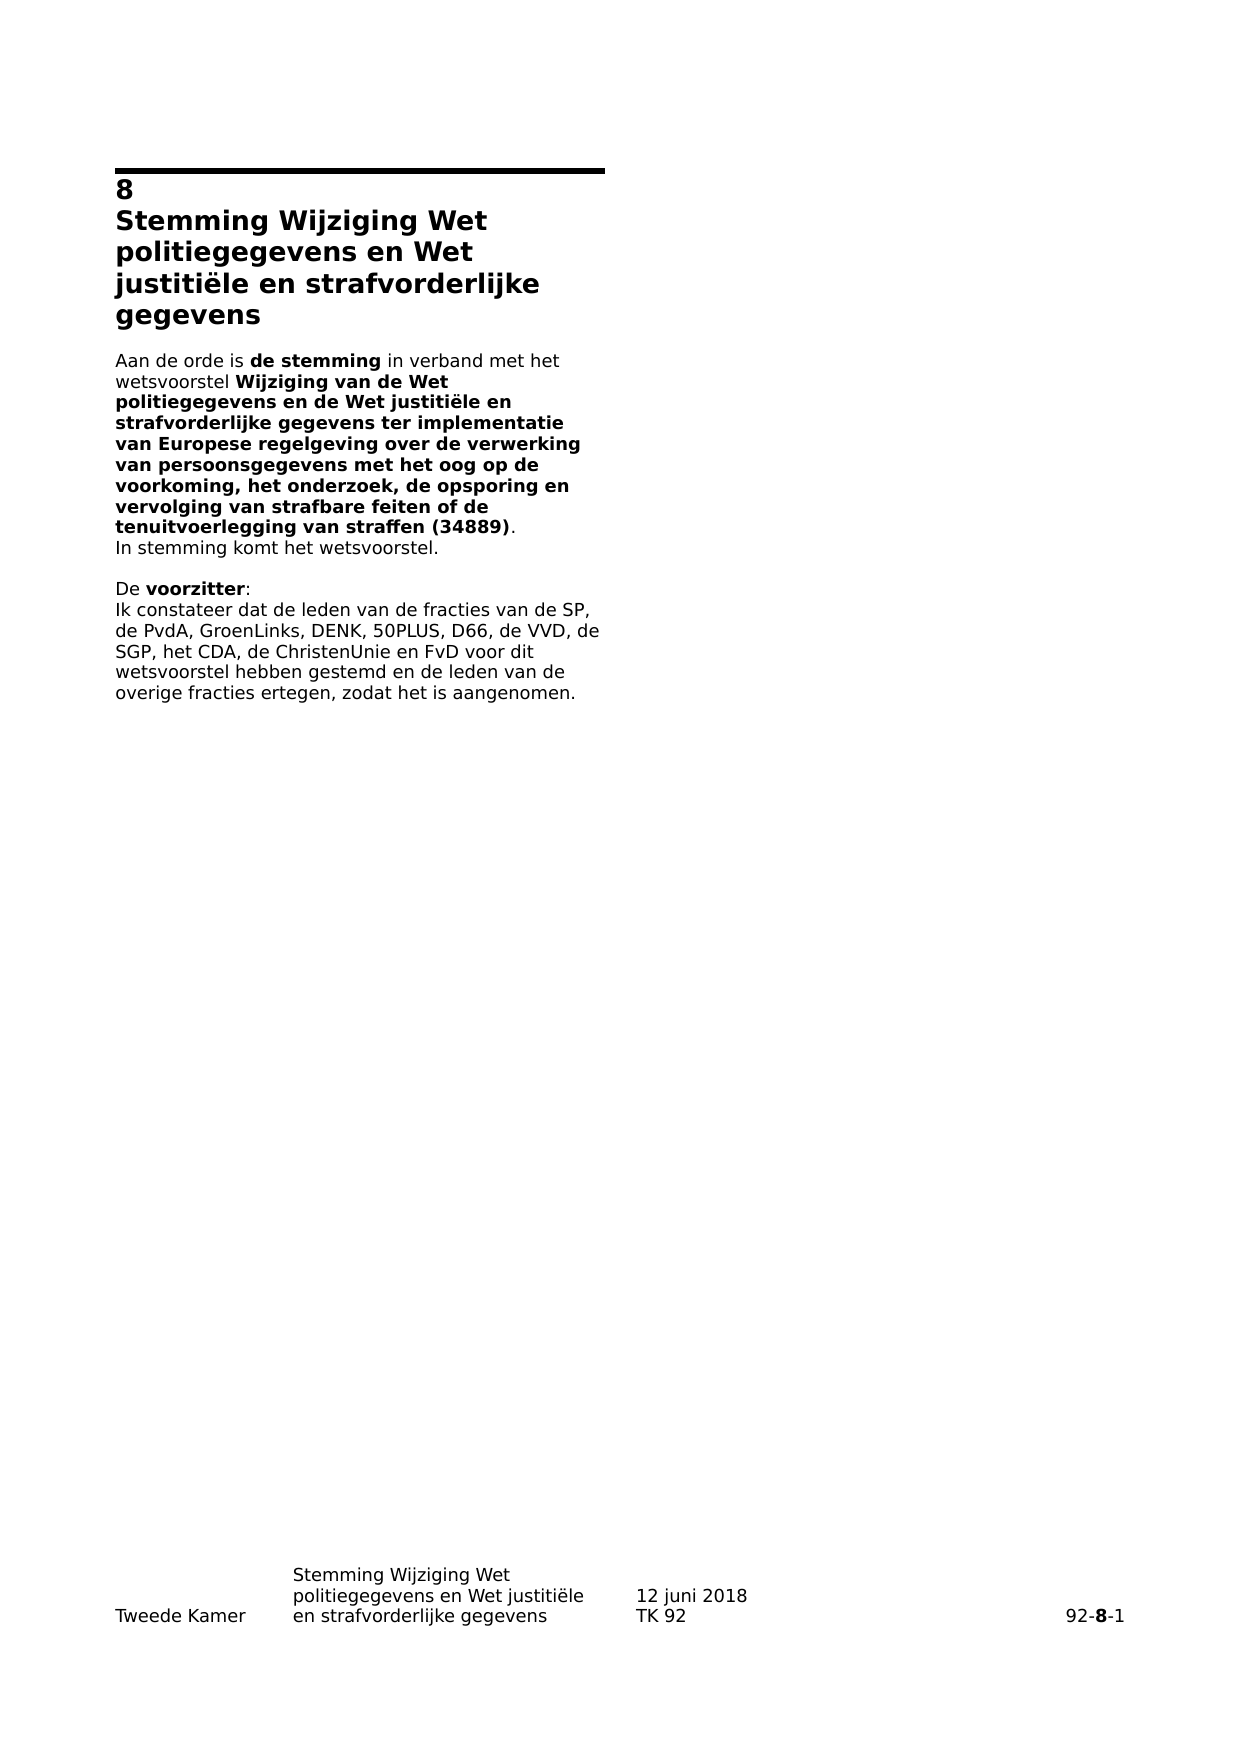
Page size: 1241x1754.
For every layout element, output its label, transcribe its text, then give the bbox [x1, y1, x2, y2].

text Ik constateer dat de leden van de fracties van de SP, de PvdA, GroenLinks, DENK, 50PLUS, D66, de VVD, de SGP, het CDA, de ChristenUnie en FvD voor dit wetsvoorstel hebben gestemd en de leden van de overige fracties ertegen, zodat het is aangenomen. [115, 600, 605, 704]
text De voorzitter: [115, 579, 605, 600]
text In stemming komt het wetsvoorstel. [115, 538, 605, 559]
title 8 Stemming Wijziging Wet politiegegevens en Wet justitiële en strafvorderlijke gegevens [115, 174, 605, 331]
text Aan de orde is de stemming in verband met het wetsvoorstel Wijziging van de Wet politiegegevens en de Wet justitiële en strafvorderlijke gegevens ter implementatie van Europese regelgeving over de verwerking van persoonsgegevens met het oog op de voorkoming, het onderzoek, de opsporing en vervolging van strafbare feiten of de tenuitvoerlegging van straffen (34889). [115, 351, 605, 538]
